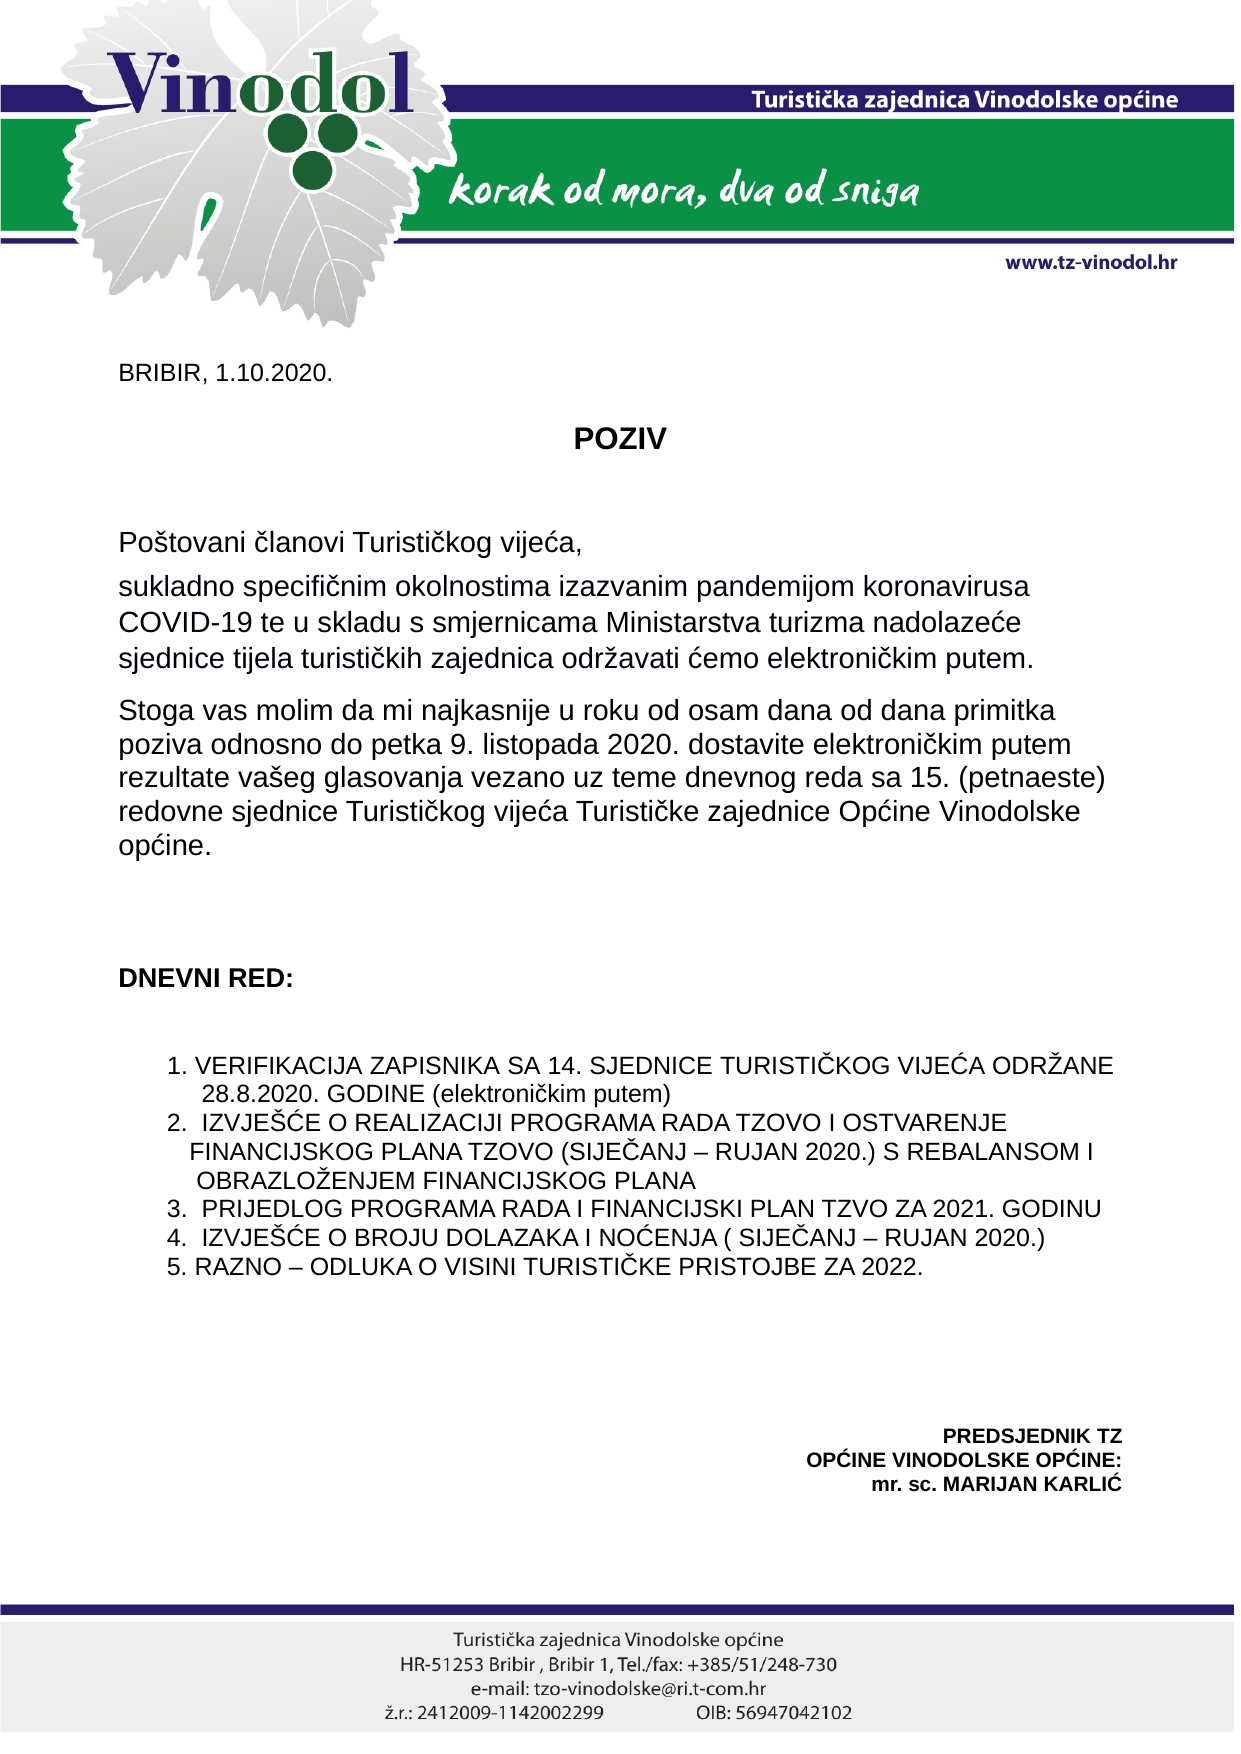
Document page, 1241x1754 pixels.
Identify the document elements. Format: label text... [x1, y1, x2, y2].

text FINANCIJSKOG PLANA TZOVO (SIJEČANJ – RUJAN 2020.) S REBALANSOM I [148, 1137, 1122, 1166]
text Stoga vas molim da mi najkasnije u roku od osam dana od dana primitka poziva odnosno do petka 9. listopada 2020. dostavite elektroničkim putem rezultate vašeg glasovanja vezano uz teme dnevnog reda sa 15. (petnaeste) redovne sjednice Turističkog vijeća Turističke zajednice Općine Vinodolske općine. [118, 693, 1122, 861]
text sukladno specifičnim okolnostima izazvanim pandemijom koronavirusa COVID-19 te u skladu s smjernicama Ministarstva turizma nadolazeće sjednice tijela turističkih zajednica održavati ćemo elektroničkim putem. [118, 569, 1122, 674]
subtitle BRIBIR, 1.10.2020. [118, 358, 1122, 386]
text 5. RAZNO – ODLUKA O VISINI TURISTIČKE PRISTOJBE ZA 2022. [118, 1252, 1122, 1281]
text OBRAZLOŽENJEM FINANCIJSKOG PLANA [148, 1166, 1122, 1194]
text Poštovani članovi Turističkog vijeća, [118, 525, 1122, 559]
text 28.8.2020. GODINE (elektroničkim putem) [118, 1079, 1122, 1108]
text 3. PRIJEDLOG PROGRAMA RADA I FINANCIJSKI PLAN TZVO ZA 2021. GODINU [118, 1194, 1122, 1223]
text PREDSJEDNIK TZ [118, 1424, 1122, 1448]
text OPĆINE VINODOLSKE OPĆINE: [118, 1448, 1122, 1472]
text mr. sc. MARIJAN KARLIĆ [118, 1472, 1122, 1496]
text 1. VERIFIKACIJA ZAPISNIKA SA 14. SJEDNICE TURISTIČKOG VIJEĆA ODRŽANE [118, 1051, 1122, 1079]
text 2. IZVJEŠĆE O REALIZACIJI PROGRAMA RADA TZOVO I OSTVARENJE [118, 1108, 1122, 1137]
text POZIV [118, 420, 1122, 456]
text DNEVNI RED: [118, 962, 1122, 993]
text 4. IZVJEŠĆE O BROJU DOLAZAKA I NOĆENJA ( SIJEČANJ – RUJAN 2020.) [118, 1223, 1122, 1252]
